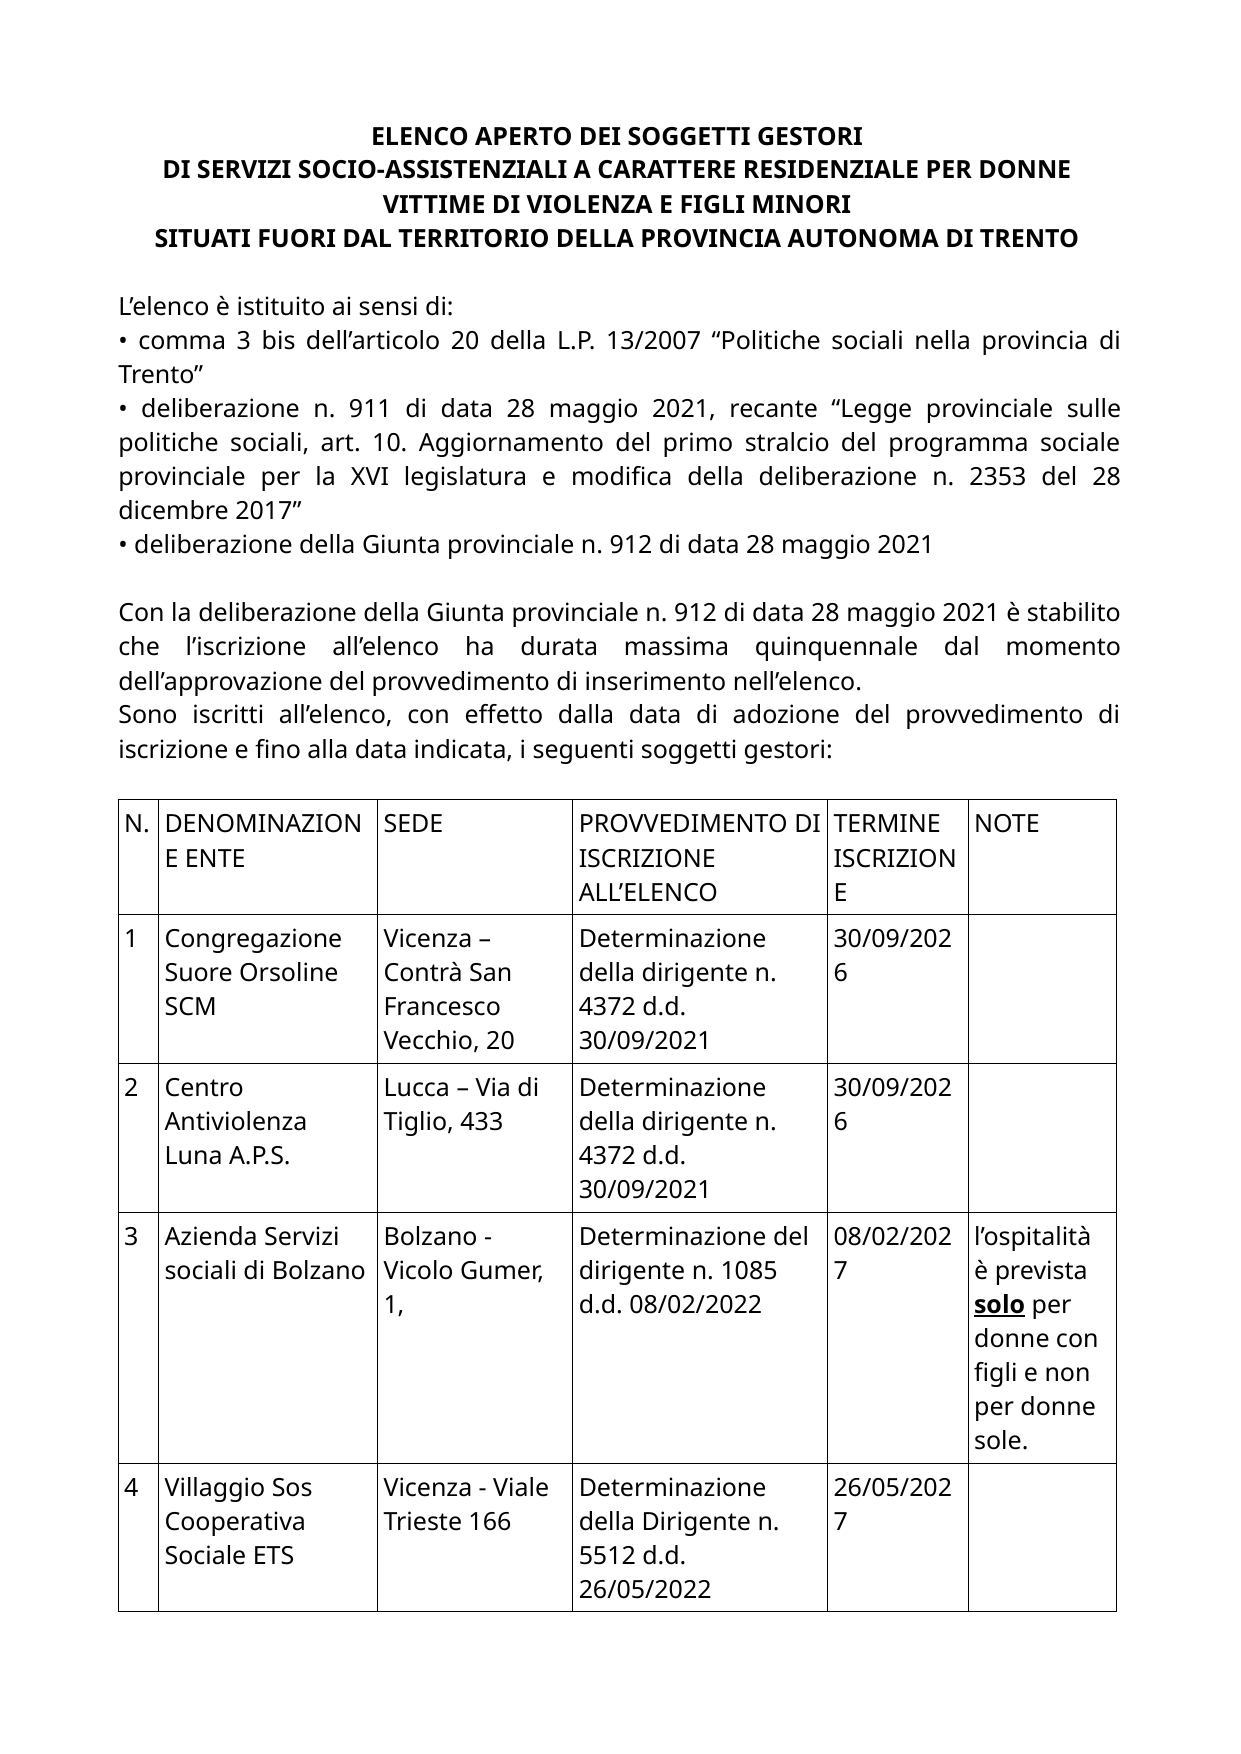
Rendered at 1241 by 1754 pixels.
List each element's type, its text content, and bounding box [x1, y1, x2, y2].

text ELENCO APERTO DEI SOGGETTI GESTORI [118, 118, 1122, 152]
table_cell Congregazione Suore Orsoline SCM [159, 915, 377, 1063]
text Con la deliberazione della Giunta provinciale n. 912 di data 28 maggio 2021 è stabilito che l’iscrizione all’elenco ha durata massima quinquennale dal momento dell’approvazione del provvedimento di inserimento nell’elenco. [118, 595, 1122, 697]
text • deliberazione della Giunta provinciale n. 912 di data 28 maggio 2021 [118, 527, 1122, 561]
table_cell Determinazione della dirigente n. 4372 d.d. 30/09/2021 [573, 915, 827, 1063]
text VITTIME DI VIOLENZA E FIGLI MINORI [118, 186, 1122, 220]
table_cell Determinazione del dirigente n. 1085 d.d. 08/02/2022 [573, 1213, 827, 1462]
table_cell 4 [119, 1464, 158, 1611]
table_cell Villaggio Sos Cooperativa Sociale ETS [159, 1464, 377, 1611]
table_cell Determinazione della dirigente n. 4372 d.d. 30/09/2021 [573, 1064, 827, 1212]
table_cell 30/09/2026 [828, 1064, 968, 1212]
table_cell Vicenza – Contrà San Francesco Vecchio, 20 [378, 915, 572, 1063]
table_cell Vicenza - Viale Trieste 166 [378, 1464, 572, 1611]
table_header DENOMINAZIONE ENTE [159, 800, 377, 914]
table_cell Centro Antiviolenza Luna A.P.S. [159, 1064, 377, 1212]
table_cell Lucca – Via di Tiglio, 433 [378, 1064, 572, 1212]
text DI SERVIZI SOCIO-ASSISTENZIALI A CARATTERE RESIDENZIALE PER DONNE [118, 152, 1122, 186]
table_header PROVVEDIMENTO DI ISCRIZIONE ALL’ELENCO [573, 800, 827, 914]
table_header N. [119, 800, 158, 914]
table_cell [969, 915, 1116, 1063]
table_cell 26/05/2027 [828, 1464, 968, 1611]
text Sono iscritti all’elenco, con effetto dalla data di adozione del provvedimento di iscrizione e fino alla data indicata, i seguenti soggetti gestori: [118, 697, 1122, 765]
table_cell 1 [119, 915, 158, 1063]
table_header NOTE [969, 800, 1116, 914]
table_cell l’ospitalità è prevista solo per donne con figli e non per donne sole. [969, 1213, 1116, 1462]
table_cell [969, 1064, 1116, 1212]
table_cell 30/09/2026 [828, 915, 968, 1063]
table_cell 3 [119, 1213, 158, 1462]
text • deliberazione n. 911 di data 28 maggio 2021, recante “Legge provinciale sulle politiche sociali, art. 10. Aggiornamento del primo stralcio del programma sociale provinciale per la XVI legislatura e modifica della deliberazione n. 2353 del 28 dicembre 2017” [118, 391, 1122, 527]
table_cell Azienda Servizi sociali di Bolzano [159, 1213, 377, 1462]
table_header TERMINE ISCRIZIONE [828, 800, 968, 914]
text L’elenco è istituito ai sensi di: [118, 288, 1122, 322]
table_cell 2 [119, 1064, 158, 1212]
table_cell Determinazione della Dirigente n. 5512 d.d. 26/05/2022 [573, 1464, 827, 1611]
table_cell [969, 1464, 1116, 1611]
text SITUATI FUORI DAL TERRITORIO DELLA PROVINCIA AUTONOMA DI TRENTO [118, 220, 1122, 254]
table_header SEDE [378, 800, 572, 914]
table_cell Bolzano - Vicolo Gumer, 1, [378, 1213, 572, 1462]
table_cell 08/02/2027 [828, 1213, 968, 1462]
text • comma 3 bis dell’articolo 20 della L.P. 13/2007 “Politiche sociali nella provincia di Trento” [118, 322, 1122, 391]
